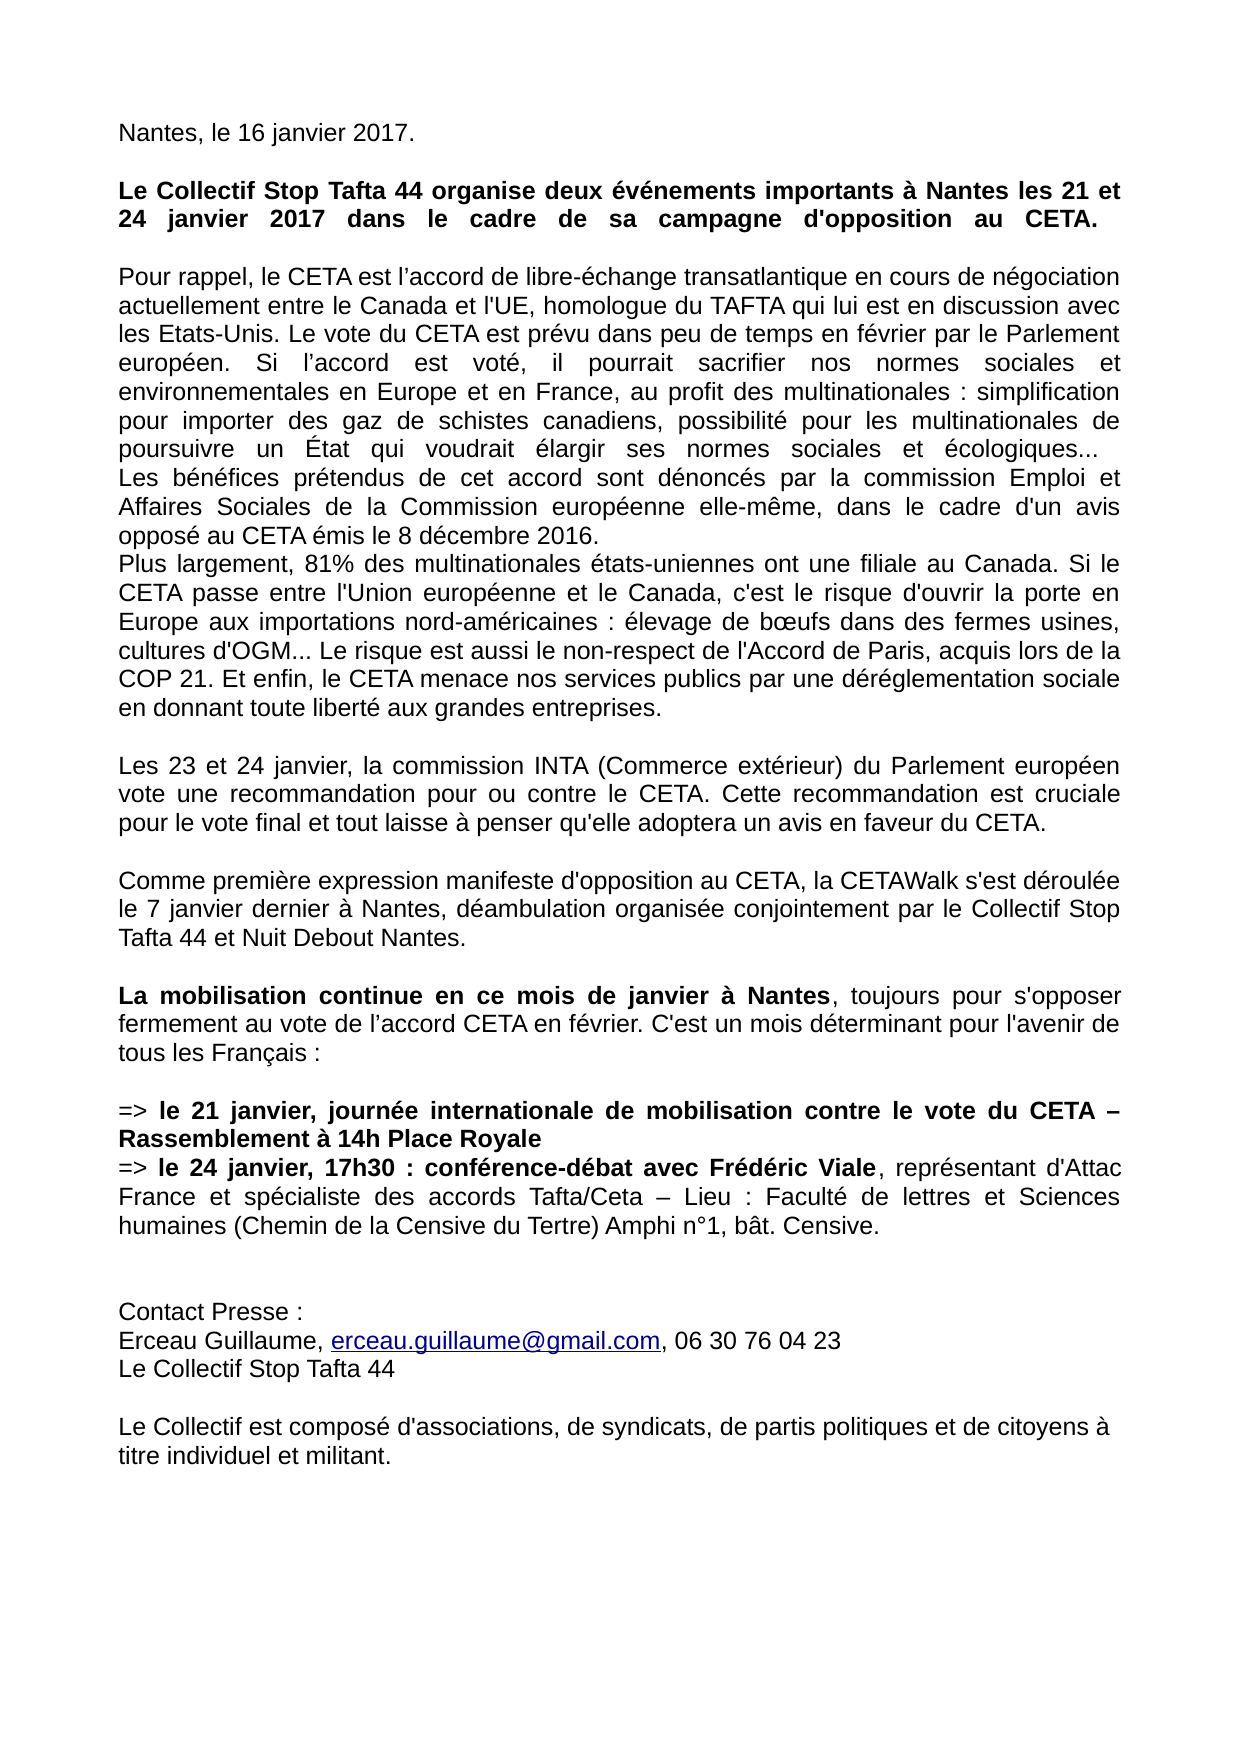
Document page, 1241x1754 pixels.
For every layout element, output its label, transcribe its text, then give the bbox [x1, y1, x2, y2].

text Les 23 et 24 janvier, la commission INTA (Commerce extérieur) du Parlement européen vote une recommandation pour ou contre le CETA. Cette recommandation est cruciale pour le vote final et tout laisse à penser qu'elle adoptera un avis en faveur du CETA. [118, 751, 1122, 837]
text Plus largement, 81% des multinationales états-uniennes ont une filiale au Canada. Si le CETA passe entre l'Union européenne et le Canada, c'est le risque d'ouvrir la porte en Europe aux importations nord-américaines : élevage de bœufs dans des fermes usines, cultures d'OGM... Le risque est aussi le non-respect de l'Accord de Paris, acquis lors de la COP 21. Et enfin, le CETA menace nos services publics par une déréglementation sociale en donnant toute liberté aux grandes entreprises. [118, 549, 1122, 722]
text => le 21 janvier, journée internationale de mobilisation contre le vote du CETA – Rassemblement à 14h Place Royale [118, 1096, 1122, 1153]
text Erceau Guillaume, erceau.guillaume@gmail.com, 06 30 76 04 23 [118, 1326, 1122, 1354]
text La mobilisation continue en ce mois de janvier à Nantes, toujours pour s'opposer fermement au vote de l’accord CETA en février. C'est un mois déterminant pour l'avenir de tous les Français : [118, 981, 1122, 1067]
text Comme première expression manifeste d'opposition au CETA, la CETAWalk s'est déroulée le 7 janvier dernier à Nantes, déambulation organisée conjointement par le Collectif Stop Tafta 44 et Nuit Debout Nantes. [118, 866, 1122, 952]
text => le 24 janvier, 17h30 : conférence-débat avec Frédéric Viale, représentant d'Attac France et spécialiste des accords Tafta/Ceta – Lieu : Faculté de lettres et Sciences humaines (Chemin de la Censive du Tertre) Amphi n°1, bât. Censive. [118, 1153, 1122, 1239]
text Nantes, le 16 janvier 2017. [118, 118, 1122, 147]
text Le Collectif Stop Tafta 44 [118, 1354, 1122, 1383]
text Contact Presse : [118, 1297, 1122, 1326]
text Le Collectif est composé d'associations, de syndicats, de partis politiques et de citoyens à titre individuel et militant. [118, 1412, 1122, 1469]
text Le Collectif Stop Tafta 44 organise deux événements importants à Nantes les 21 et 24 janvier 2017 dans le cadre de sa campagne d'opposition au CETA. Pour rappel, le CETA est l’accord de libre-échange transatlantique en cours de négociation actuellement entre le Canada et l'UE, homologue du TAFTA qui lui est en discussion avec les Etats-Unis. Le vote du CETA est prévu dans peu de temps en février par le Parlement européen. Si l’accord est voté, il pourrait sacrifier nos normes sociales et environnementales en Europe et en France, au profit des multinationales : simplification pour importer des gaz de schistes canadiens, possibilité pour les multinationales de poursuivre un État qui voudrait élargir ses normes sociales et écologiques... Les bénéfices prétendus de cet accord sont dénoncés par la commission Emploi et Affaires Sociales de la Commission européenne elle-même, dans le cadre d'un avis opposé au CETA émis le 8 décembre 2016. [118, 176, 1122, 549]
